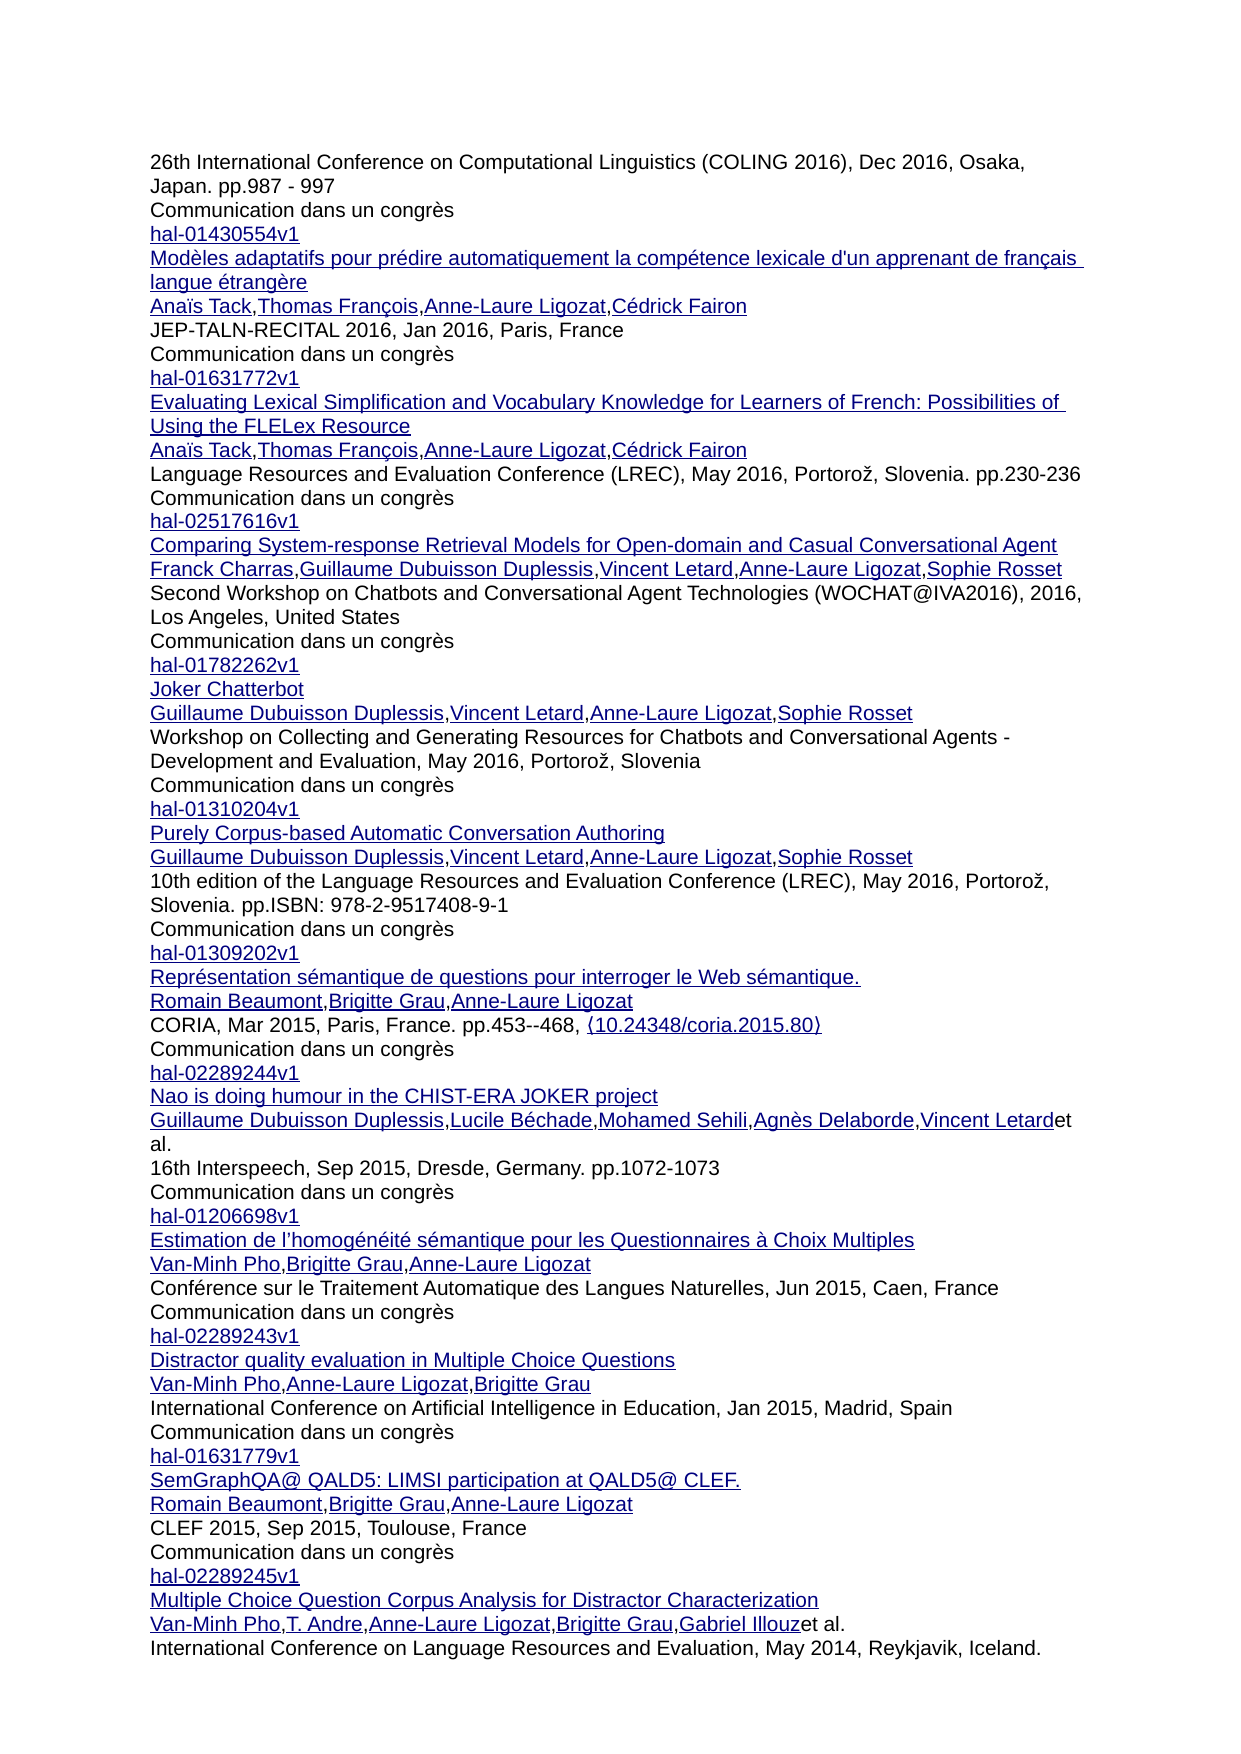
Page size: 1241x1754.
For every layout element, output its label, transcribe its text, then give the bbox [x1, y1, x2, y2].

table_cell Evaluating Lexical Simplification and Vocabulary Knowledge for Learners of French: Possibilities of Using the FLELex Resource Anaïs Tack,Thomas François,Anne-Laure Ligozat,Cédrick Fairon Language Resources and Evaluation Conference (LREC), May 2016, Portorož, Slovenia. pp.230-236 Communication dans un congrès hal-02517616v1 [150, 390, 1090, 533]
table_cell Estimation de l’homogénéité sémantique pour les Questionnaires à Choix Multiples Van-Minh Pho,Brigitte Grau,Anne-Laure Ligozat Conférence sur le Traitement Automatique des Langues Naturelles, Jun 2015, Caen, France Communication dans un congrès hal-02289243v1 [150, 1228, 1090, 1348]
table_cell Nao is doing humour in the CHIST-ERA JOKER project Guillaume Dubuisson Duplessis,Lucile Béchade,Mohamed Sehili,Agnès Delaborde,Vincent Letardet al. 16th Interspeech, Sep 2015, Dresde, Germany. pp.1072-1073 Communication dans un congrès hal-01206698v1 [150, 1084, 1090, 1228]
table_cell Comparing System-response Retrieval Models for Open-domain and Casual Conversational Agent Franck Charras,Guillaume Dubuisson Duplessis,Vincent Letard,Anne-Laure Ligozat,Sophie Rosset Second Workshop on Chatbots and Conversational Agent Technologies (WOCHAT@IVA2016), 2016, Los Angeles, United States Communication dans un congrès hal-01782262v1 [150, 533, 1090, 677]
table_cell Représentation sémantique de questions pour interroger le Web sémantique. Romain Beaumont,Brigitte Grau,Anne-Laure Ligozat CORIA, Mar 2015, Paris, France. pp.453--468, ⟨10.24348/coria.2015.80⟩ Communication dans un congrès hal-02289244v1 [150, 965, 1090, 1084]
table_cell Modèles adaptatifs pour prédire automatiquement la compétence lexicale d'un apprenant de français langue étrangère Anaïs Tack,Thomas François,Anne-Laure Ligozat,Cédrick Fairon JEP-TALN-RECITAL 2016, Jan 2016, Paris, France Communication dans un congrès hal-01631772v1 [150, 246, 1090, 389]
table_cell Purely Corpus-based Automatic Conversation Authoring Guillaume Dubuisson Duplessis,Vincent Letard,Anne-Laure Ligozat,Sophie Rosset 10th edition of the Language Resources and Evaluation Conference (LREC), May 2016, Portorož, Slovenia. pp.ISBN: 978-2-9517408-9-1 Communication dans un congrès hal-01309202v1 [150, 821, 1090, 964]
table_cell Multiple Choice Question Corpus Analysis for Distractor Characterization Van-Minh Pho,T. Andre,Anne-Laure Ligozat,Brigitte Grau,Gabriel Illouzet al. International Conference on Language Resources and Evaluation, May 2014, Reykjavik, Iceland. [150, 1588, 1090, 1659]
table_cell SemGraphQA@ QALD5: LIMSI participation at QALD5@ CLEF. Romain Beaumont,Brigitte Grau,Anne-Laure Ligozat CLEF 2015, Sep 2015, Toulouse, France Communication dans un congrès hal-02289245v1 [150, 1468, 1090, 1587]
table_cell Joker Chatterbot Guillaume Dubuisson Duplessis,Vincent Letard,Anne-Laure Ligozat,Sophie Rosset Workshop on Collecting and Generating Resources for Chatbots and Conversational Agents - Development and Evaluation, May 2016, Portorož, Slovenia Communication dans un congrès hal-01310204v1 [150, 677, 1090, 821]
table_cell Distractor quality evaluation in Multiple Choice Questions Van-Minh Pho,Anne-Laure Ligozat,Brigitte Grau International Conference on Artificial Intelligence in Education, Jan 2015, Madrid, Spain Communication dans un congrès hal-01631779v1 [150, 1348, 1090, 1468]
table_cell 26th International Conference on Computational Linguistics (COLING 2016), Dec 2016, Osaka, Japan. pp.987 - 997 Communication dans un congrès hal-01430554v1 [150, 150, 1090, 246]
